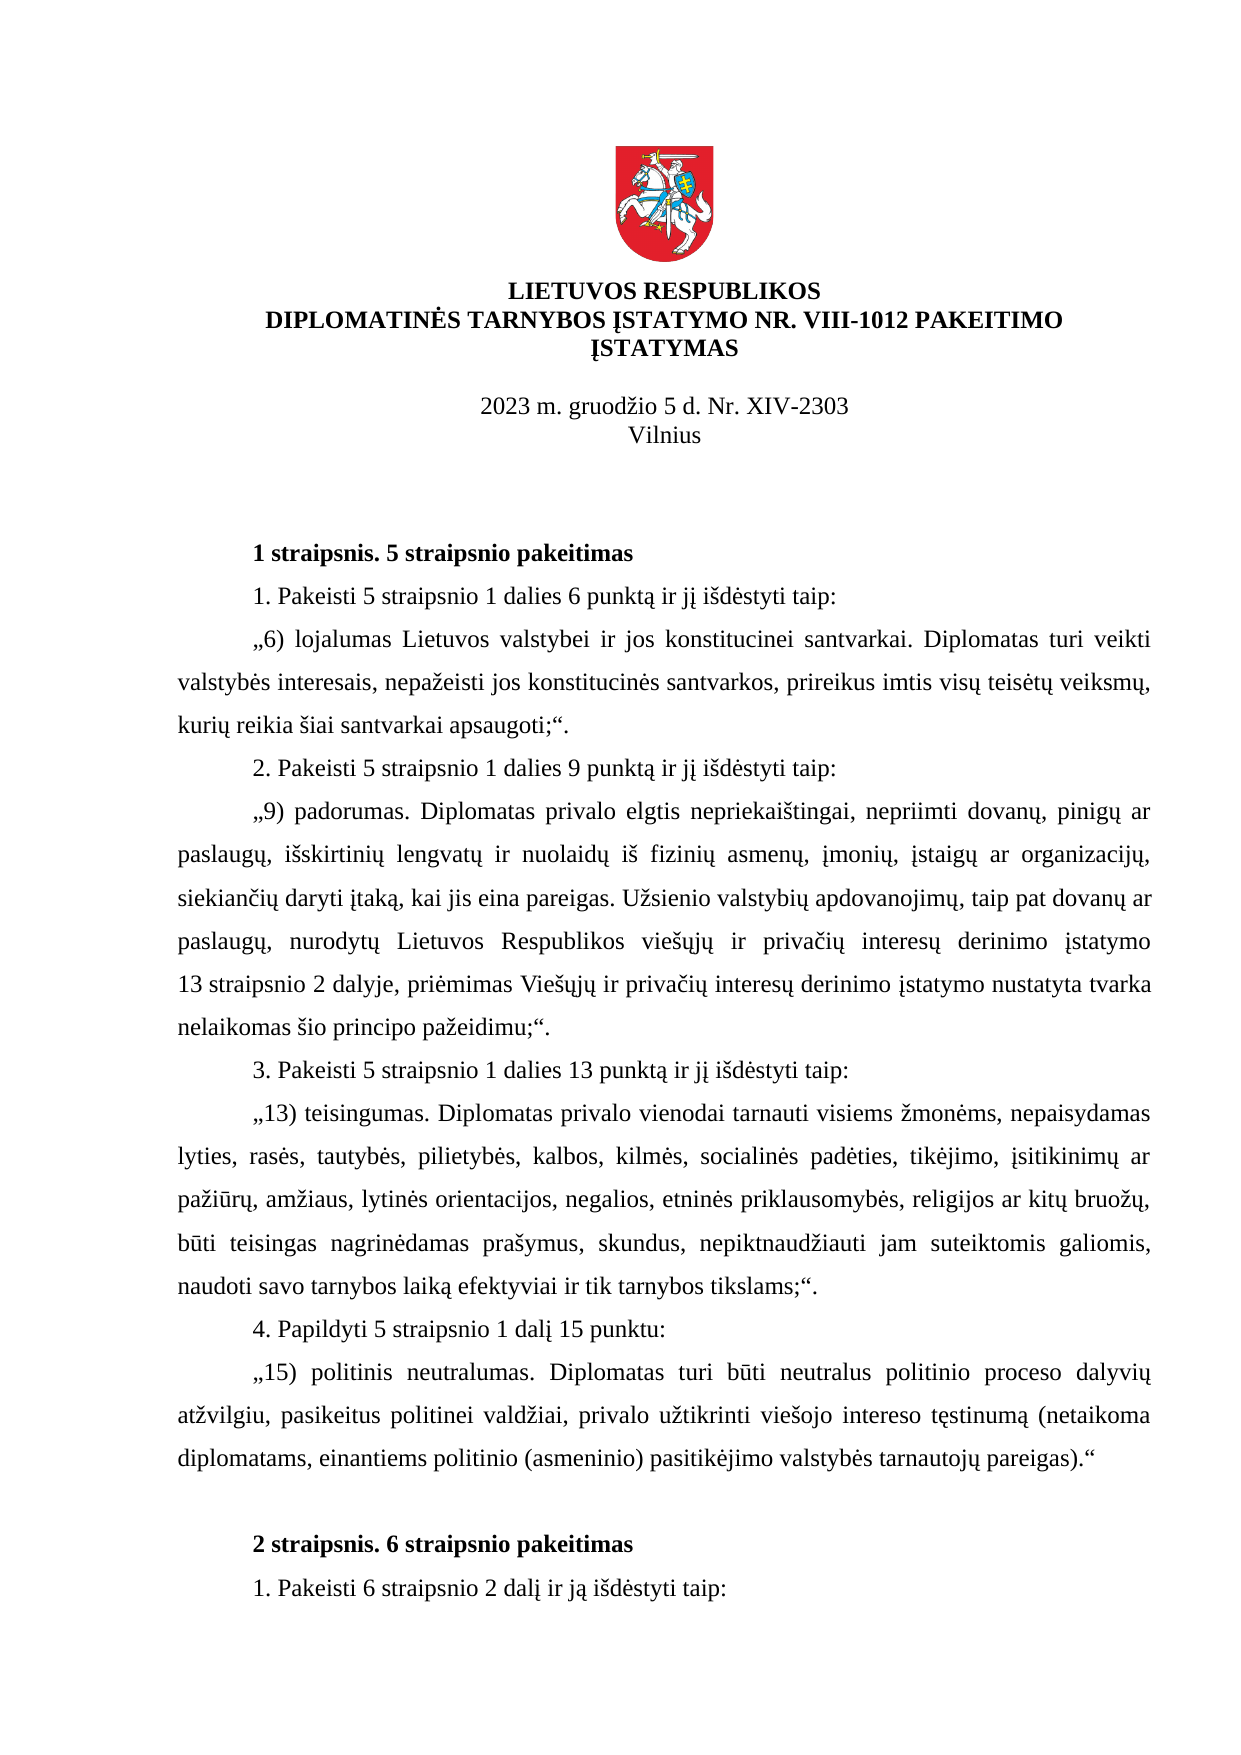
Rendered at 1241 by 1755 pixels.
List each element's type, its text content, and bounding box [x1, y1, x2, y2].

text 3. Pakeisti 5 straipsnio 1 dalies 13 punktą ir jį išdėstyti taip: [177, 1055, 1152, 1084]
text LIETUVOS RESPUBLIKOS [177, 276, 1152, 305]
text „13) teisingumas. Diplomatas privalo vienodai tarnauti visiems žmonėms, nepaisydamas lyties, rasės, tautybės, pilietybės, kalbos, kilmės, socialinės padėties, tikėjimo, įsitikinimų ar pažiūrų, amžiaus, lytinės orientacijos, negalios, etninės priklausomybės, religijos ar kitų bruožų, būti teisingas nagrinėdamas prašymus, skundus, nepiktnaudžiauti jam suteiktomis galiomis, naudoti savo tarnybos laiką efektyviai ir tik tarnybos tikslams;“. [177, 1098, 1152, 1299]
text 1. Pakeisti 6 straipsnio 2 dalį ir ją išdėstyti taip: [177, 1573, 1152, 1601]
text DIPLOMATINĖS TARNYBOS ĮSTATYMO NR. VIII-1012 PAKEITIMO [177, 305, 1152, 333]
text „9) padorumas. Diplomatas privalo elgtis nepriekaištingai, nepriimti dovanų, pinigų ar paslaugų, išskirtinių lengvatų ir nuolaidų iš fizinių asmenų, įmonių, įstaigų ar organizacijų, siekiančių daryti įtaką, kai jis eina pareigas. Užsienio valstybių apdovanojimų, taip pat dovanų ar paslaugų, nurodytų Lietuvos Respublikos viešųjų ir privačių interesų derinimo įstatymo 13 straipsnio 2 dalyje, priėmimas Viešųjų ir privačių interesų derinimo įstatymo nustatyta tvarka nelaikomas šio principo pažeidimu;“. [177, 796, 1152, 1041]
text ĮSTATYMAS [177, 333, 1152, 362]
text 4. Papildyti 5 straipsnio 1 dalį 15 punktu: [177, 1314, 1152, 1343]
text 2. Pakeisti 5 straipsnio 1 dalies 9 punktą ir jį išdėstyti taip: [177, 753, 1152, 782]
text 1 straipsnis. 5 straipsnio pakeitimas [177, 538, 1152, 566]
text 2 straipsnis. 6 straipsnio pakeitimas [177, 1529, 1152, 1558]
text 2023 m. gruodžio 5 d. Nr. XIV-2303 [177, 391, 1152, 420]
text „6) lojalumas Lietuvos valstybei ir jos konstitucinei santvarkai. Diplomatas turi veikti valstybės interesais, nepažeisti jos konstitucinės santvarkos, prireikus imtis visų teisėtų veiksmų, kurių reikia šiai santvarkai apsaugoti;“. [177, 624, 1152, 739]
text Vilnius [177, 420, 1152, 448]
text „15) politinis neutralumas. Diplomatas turi būti neutralus politinio proceso dalyvių atžvilgiu, pasikeitus politinei valdžiai, privalo užtikrinti viešojo intereso tęstinumą (netaikoma diplomatams, einantiems politinio (asmeninio) pasitikėjimo valstybės tarnautojų pareigas).“ [177, 1357, 1152, 1472]
text 1. Pakeisti 5 straipsnio 1 dalies 6 punktą ir jį išdėstyti taip: [177, 581, 1152, 609]
